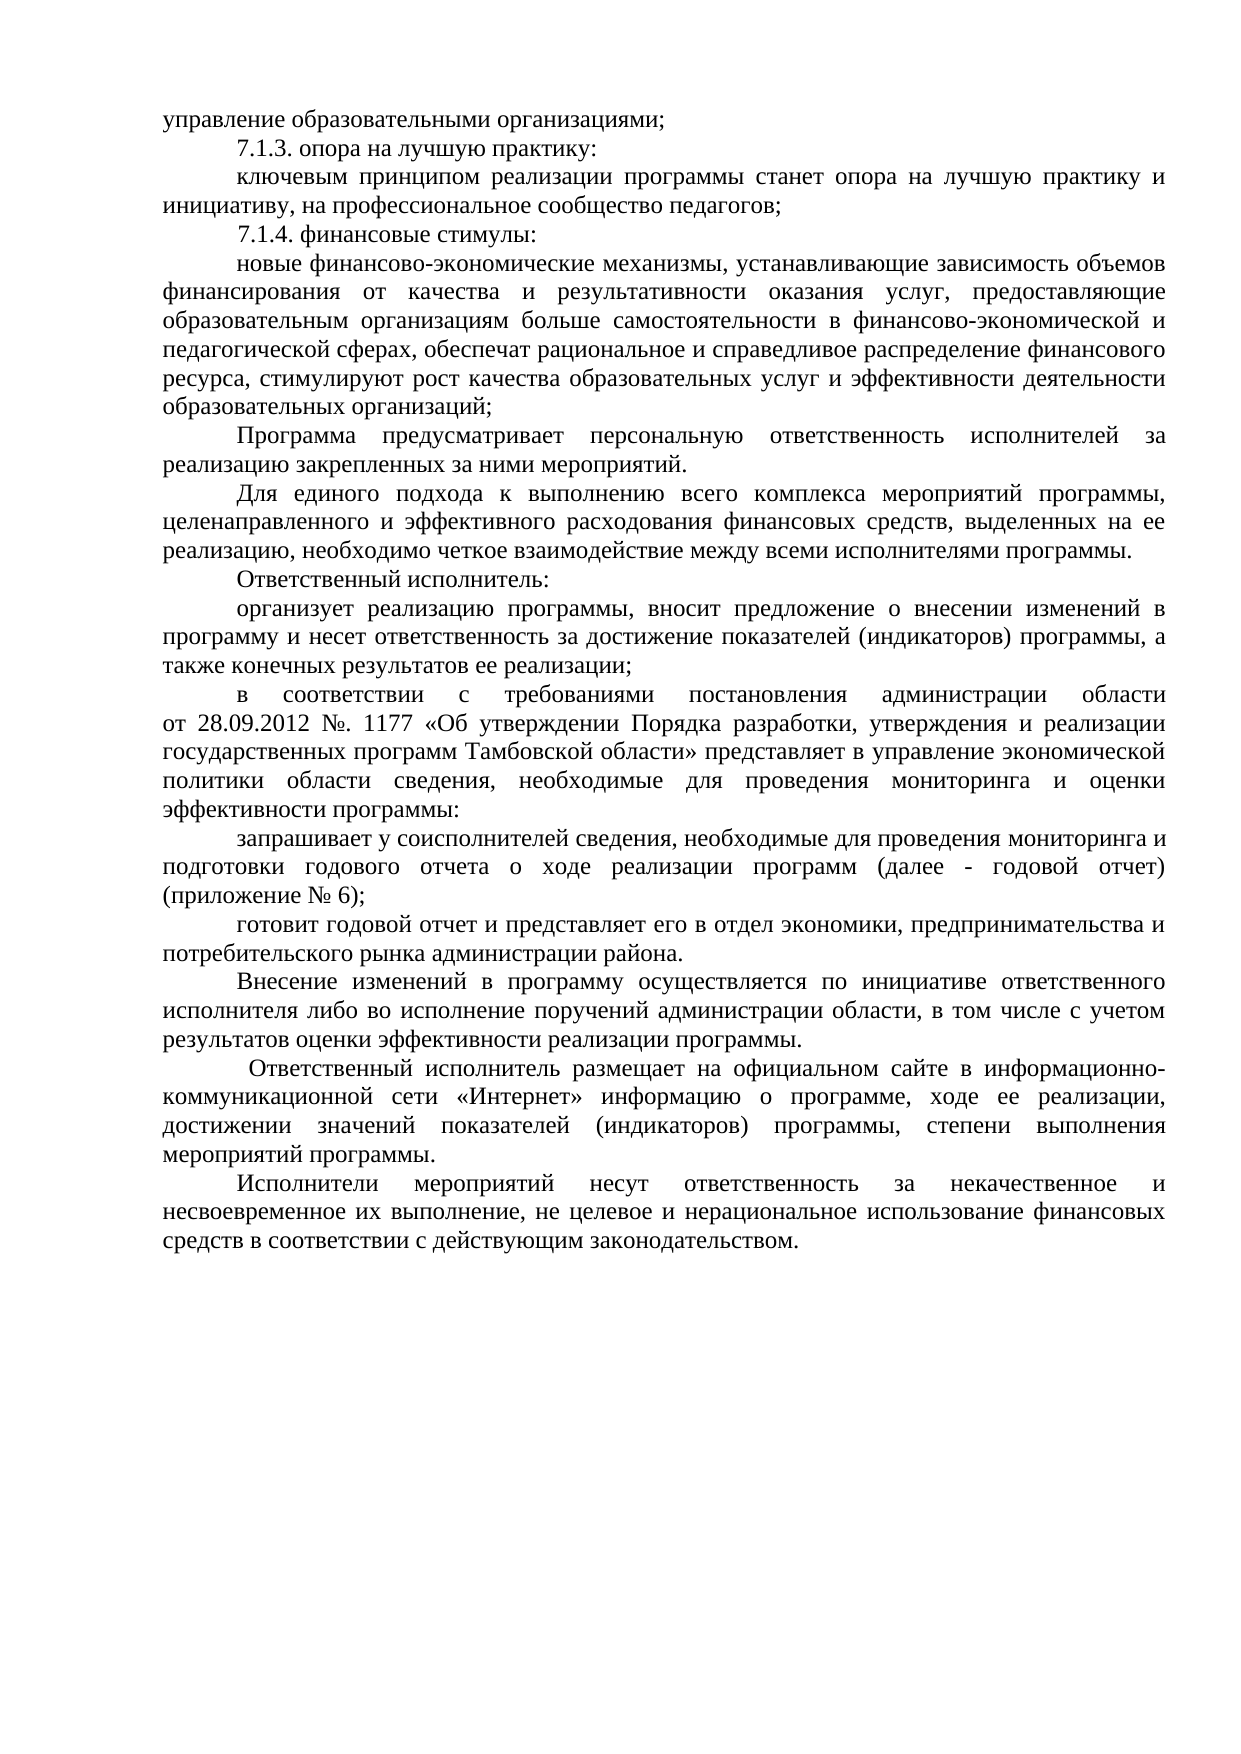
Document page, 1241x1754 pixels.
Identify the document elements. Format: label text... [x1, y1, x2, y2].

text запрашивает у соисполнителей сведения, необходимые для проведения мониторинга и подготовки годового отчета о ходе реализации программ (далее - годовой отчет) (приложение № 6); [162, 823, 1167, 909]
text управление образовательными организациями; [162, 104, 1167, 133]
text новые финансово-экономические механизмы, устанавливающие зависимость объемов финансирования от качества и результативности оказания услуг, предоставляющие образовательным организациям больше самостоятельности в финансово-экономической и педагогической сферах, обеспечат рациональное и справедливое распределение финансового ресурса, стимулируют рост качества образовательных услуг и эффективности деятельности образовательных организаций; [162, 248, 1167, 420]
text ключевым принципом реализации программы станет опора на лучшую практику и инициативу, на профессиональное сообщество педагогов; [162, 161, 1167, 219]
text готовит годовой отчет и представляет его в отдел экономики, предпринимательства и потребительского рынка администрации района. [162, 909, 1167, 966]
text в соответствии с требованиями постановления администрации области от 28.09.2012 №. 1177 «Об утверждении Порядка разработки, утверждения и реализации государственных программ Тамбовской области» представляет в управление экономической политики области сведения, необходимые для проведения мониторинга и оценки эффективности программы: [162, 679, 1167, 823]
text Внесение изменений в программу осуществляется по инициативе ответственного исполнителя либо во исполнение поручений администрации области, в том числе с учетом результатов оценки эффективности реализации программы. [162, 966, 1167, 1053]
text Ответственный исполнитель размещает на официальном сайте в информационно-коммуникационной сети «Интернет» информацию о программе, ходе ее реализации, достижении значений показателей (индикаторов) программы, степени выполнения мероприятий программы. [162, 1053, 1167, 1168]
text Программа предусматривает персональную ответственность исполнителей за реализацию закрепленных за ними мероприятий. [162, 420, 1167, 478]
text Ответственный исполнитель: [162, 564, 1167, 593]
text 7.1.3. опора на лучшую практику: [162, 133, 1167, 161]
text организует реализацию программы, вносит предложение о внесении изменений в программу и несет ответственность за достижение показателей (индикаторов) программы, а также конечных результатов ее реализации; [162, 593, 1167, 679]
text Для единого подхода к выполнению всего комплекса мероприятий программы, целенаправленного и эффективного расходования финансовых средств, выделенных на ее реализацию, необходимо четкое взаимодействие между всеми исполнителями программы. [162, 478, 1167, 564]
text 7.1.4. финансовые стимулы: [162, 219, 1167, 248]
text Исполнители мероприятий несут ответственность за некачественное и несвоевременное их выполнение, не целевое и нерациональное использование финансовых средств в соответствии с действующим законодательством. [162, 1168, 1167, 1254]
